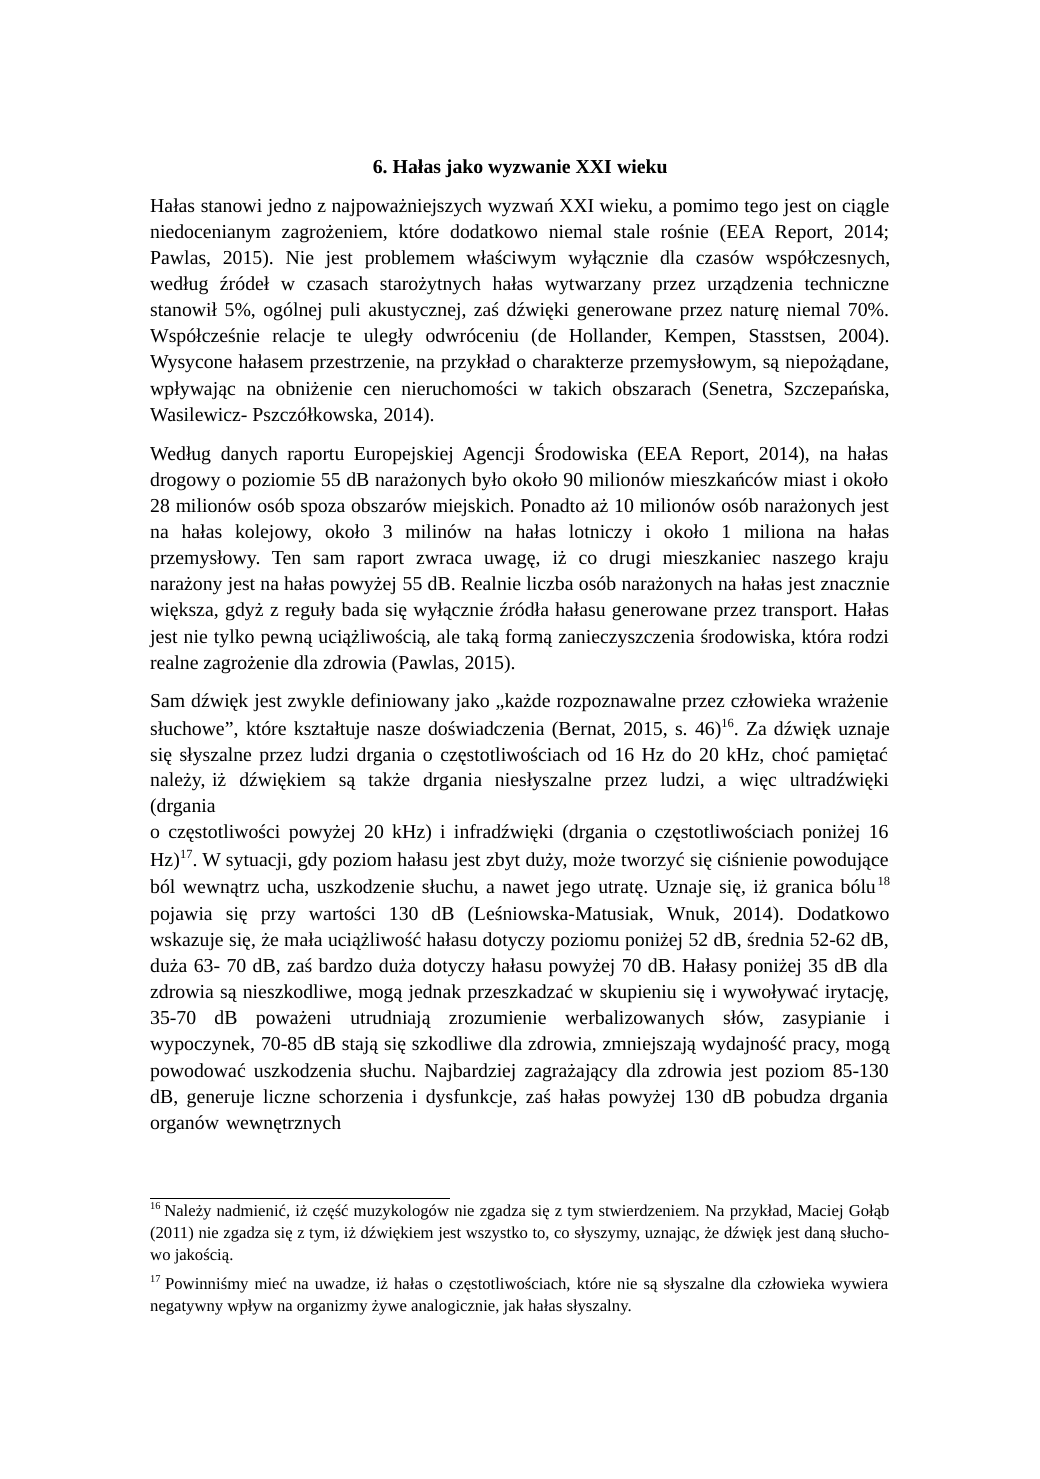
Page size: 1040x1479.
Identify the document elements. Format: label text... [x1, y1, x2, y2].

text Według danych raportu Europejskiej Agencji Środowiska (EEA Report, 2014), na hałas drogowy o poziomie 55 dB narażonych było około 90 milionów mieszkańców miast i około 28 milionów osób spoza obszarów miejskich. Ponadto aż 10 milionów osób narażonych jest na hałas kolejowy, około 3 milinów na hałas lotniczy i około 1 miliona na hałas przemysłowy. Ten sam raport zwraca uwagę, iż co drugi mieszkaniec naszego kraju narażony jest na hałas powyżej 55 dB. Realnie liczba osób narażonych na hałas jest znacznie większa, gdyż z reguły bada się wyłącznie źródła hałasu generowane przez transport. Hałas jest nie tylko pewną uciążliwością, ale taką formą zanieczyszczenia środowiska, która rodzi realne zagrożenie dla zdrowia (Pawlas, 2015). [150, 442, 890, 673]
text 17 Powinniśmy mieć na uwadze, iż hałas o częstotliwościach, które nie są słyszalne dla człowieka wywiera negatywny wpływ na organizmy żywe analogicznie, jak hałas słyszalny. [150, 1272, 889, 1315]
subtitle Hałas jako wyzwanie XXI wieku [373, 155, 904, 178]
text o częstotliwości powyżej 20 kHz) i infradźwięki (drgania o częstotliwościach poniżej 16 Hz)17. W sytuacji, gdy poziom hałasu jest zbyt duży, może tworzyć się ciśnienie powodujące ból wewnątrz ucha, uszkodzenie słuchu, a nawet jego utratę. Uznaje się, iż granica bólu18 pojawia się przy wartości 130 dB (Leśniowska-Matusiak, Wnuk, 2014). Dodatkowo wskazuje się, że mała uciążliwość hałasu dotyczy poziomu poniżej 52 dB, średnia 52-62 dB, duża 63- 70 dB, zaś bardzo duża dotyczy hałasu powyżej 70 dB. Hałasy poniżej 35 dB dla zdrowia są nieszkodliwe, mogą jednak przeszkadzać w skupieniu się i wywoływać irytację, 35-70 dB poważeni utrudniają zrozumienie werbalizowanych słów, zasypianie i wypoczynek, 70-85 dB stają się szkodliwe dla zdrowia, zmniejszają wydajność pracy, mogą powodować uszkodzenia słuchu. Najbardziej zagrażający dla zdrowia jest poziom 85-130 dB, generuje liczne schorzenia i dysfunkcje, zaś hałas powyżej 130 dB pobudza drgania organów wewnętrznych [150, 820, 890, 1134]
text Hałas stanowi jedno z najpoważniejszych wyzwań XXI wieku, a pomimo tego jest on ciągle niedocenianym zagrożeniem, które dodatkowo niemal stale rośnie (EEA Report, 2014; Pawlas, 2015). Nie jest problemem właściwym wyłącznie dla czasów współczesnych, według źródeł w czasach starożytnych hałas wytwarzany przez urządzenia techniczne stanowił 5%, ogólnej puli akustycznej, zaś dźwięki generowane przez naturę niemal 70%. Współcześnie relacje te uległy odwróceniu (de Hollander, Kempen, Stasstsen, 2004). Wysycone hałasem przestrzenie, na przykład o charakterze przemysłowym, są niepożądane, wpływając na obniżenie cen nieruchomości w takich obszarach (Senetra, Szczepańska, Wasilewicz- Pszczółkowska, 2014). [150, 194, 890, 426]
text Sam dźwięk jest zwykle definiowany jako „każde rozpoznawalne przez człowieka wrażenie słuchowe”, które kształtuje nasze doświadczenia (Bernat, 2015, s. 46)16. Za dźwięk uznaje się słyszalne przez ludzi drgania o częstotliwościach od 16 Hz do 20 kHz, choć pamiętać należy, iż dźwiękiem są także drgania niesłyszalne przez ludzi, a więc ultradźwięki (drgania [150, 689, 890, 817]
text 16 Należy nadmienić, iż część muzykologów nie zgadza się z tym stwierdzeniem. Na przykład, Maciej Gołąb (2011) nie zgadza się z tym, iż dźwiękiem jest wszystko to, co słyszymy, uznając, że dźwięk jest daną słucho- wo jakością. [150, 1199, 890, 1264]
